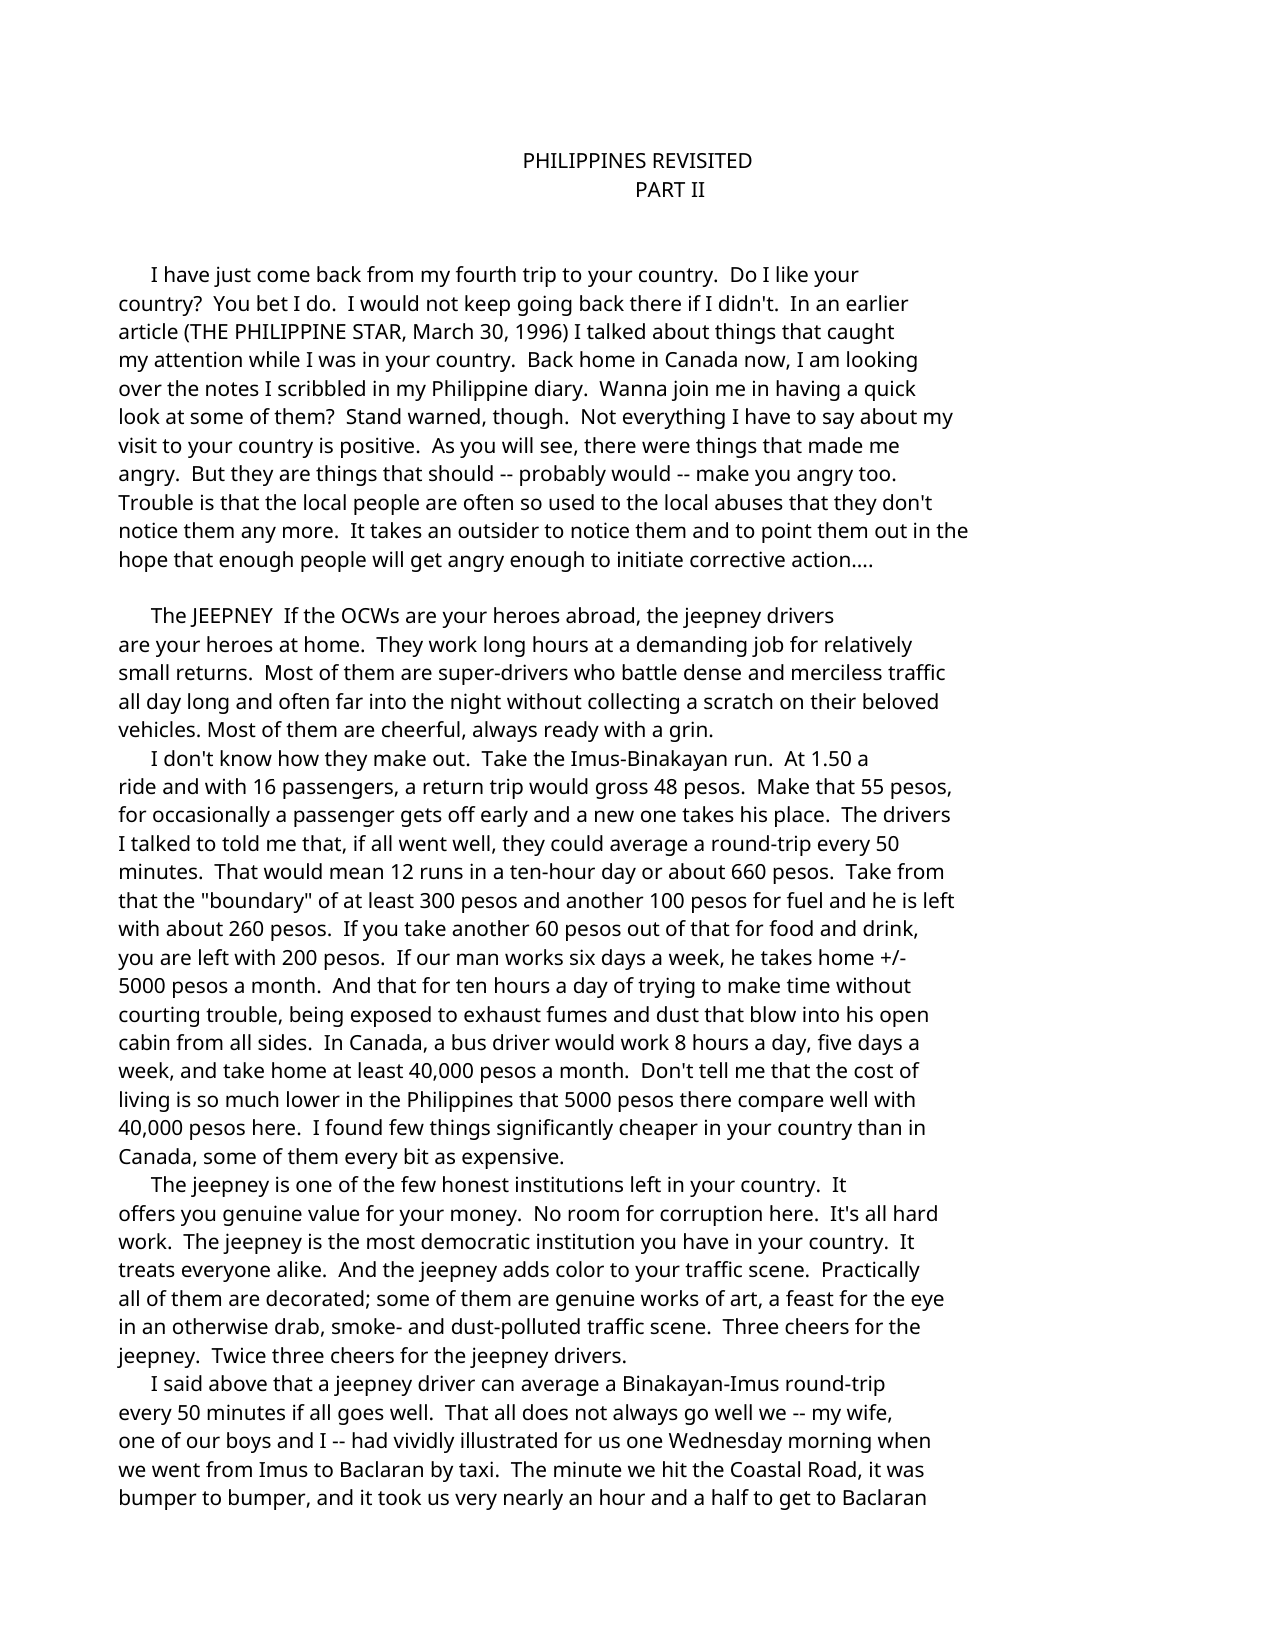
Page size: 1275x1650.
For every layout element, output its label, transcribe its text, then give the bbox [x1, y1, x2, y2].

text are your heroes at home. They work long hours at a demanding job for relatively [118, 630, 1157, 658]
text one of our boys and I -- had vividly illustrated for us one Wednesday morning when [118, 1426, 1157, 1455]
text living is so much lower in the Philippines that 5000 pesos there compare well with [118, 1085, 1157, 1113]
text visit to your country is positive. As you will see, there were things that made me [118, 431, 1157, 459]
text The JEEPNEY If the OCWs are your heroes abroad, the jeepney drivers [118, 602, 1157, 630]
text cabin from all sides. In Canada, a bus driver would work 8 hours a day, five days a [118, 1028, 1157, 1057]
text I said above that a jeepney driver can average a Binakayan-Imus round-trip [118, 1369, 1157, 1398]
text week, and take home at least 40,000 pesos a month. Don't tell me that the cost of [118, 1057, 1157, 1085]
text vehicles. Most of them are cheerful, always ready with a grin. [118, 715, 1157, 744]
text in an otherwise drab, smoke- and dust-polluted traffic scene. Three cheers for the [118, 1312, 1157, 1341]
text all of them are decorated; some of them are genuine works of art, a feast for the eye [118, 1284, 1157, 1312]
text PHILIPPINES REVISITED [118, 147, 1157, 175]
text that the "boundary" of at least 300 pesos and another 100 pesos for fuel and he is left [118, 886, 1157, 914]
text offers you genuine value for your money. No room for corruption here. It's all hard [118, 1199, 1157, 1227]
text I have just come back from my fourth trip to your country. Do I like your [118, 260, 1157, 289]
text over the notes I scribbled in my Philippine diary. Wanna join me in having a quick [118, 374, 1157, 402]
text ride and with 16 passengers, a return trip would gross 48 pesos. Make that 55 pesos, [118, 772, 1157, 801]
text my attention while I was in your country. Back home in Canada now, I am looking [118, 346, 1157, 374]
text I talked to told me that, if all went well, they could average a round-trip every 50 [118, 829, 1157, 857]
text 5000 pesos a month. And that for ten hours a day of trying to make time without [118, 971, 1157, 1000]
text treats everyone alike. And the jeepney adds color to your traffic scene. Practically [118, 1256, 1157, 1284]
text hope that enough people will get angry enough to initiate corrective action.... [118, 545, 1157, 573]
text small returns. Most of them are super-drivers who battle dense and merciless traffic [118, 658, 1157, 687]
text angry. But they are things that should -- probably would -- make you angry too. [118, 459, 1157, 488]
text jeepney. Twice three cheers for the jeepney drivers. [118, 1341, 1157, 1369]
text you are left with 200 pesos. If our man works six days a week, he takes home +/- [118, 943, 1157, 971]
text article (THE PHILIPPINE STAR, March 30, 1996) I talked about things that caught [118, 317, 1157, 346]
text The jeepney is one of the few honest institutions left in your country. It [118, 1170, 1157, 1199]
text work. The jeepney is the most democratic institution you have in your country. It [118, 1227, 1157, 1256]
text Trouble is that the local people are often so used to the local abuses that they don't [118, 488, 1157, 516]
text Canada, some of them every bit as expensive. [118, 1142, 1157, 1170]
text 40,000 pesos here. I found few things significantly cheaper in your country than in [118, 1113, 1157, 1142]
text every 50 minutes if all goes well. That all does not always go well we -- my wife, [118, 1398, 1157, 1426]
text notice them any more. It takes an outsider to notice them and to point them out in the [118, 516, 1157, 545]
text look at some of them? Stand warned, though. Not everything I have to say about my [118, 402, 1157, 431]
text for occasionally a passenger gets off early and a new one takes his place. The drivers [118, 801, 1157, 829]
text bumper to bumper, and it took us very nearly an hour and a half to get to Baclaran [118, 1483, 1157, 1512]
text country? You bet I do. I would not keep going back there if I didn't. In an earlier [118, 289, 1157, 317]
text PART II [118, 175, 1157, 203]
text with about 260 pesos. If you take another 60 pesos out of that for food and drink, [118, 914, 1157, 943]
text I don't know how they make out. Take the Imus-Binakayan run. At 1.50 a [118, 744, 1157, 772]
text minutes. That would mean 12 runs in a ten-hour day or about 660 pesos. Take from [118, 857, 1157, 886]
text we went from Imus to Baclaran by taxi. The minute we hit the Coastal Road, it was [118, 1455, 1157, 1483]
text courting trouble, being exposed to exhaust fumes and dust that blow into his open [118, 1000, 1157, 1028]
text all day long and often far into the night without collecting a scratch on their beloved [118, 687, 1157, 715]
